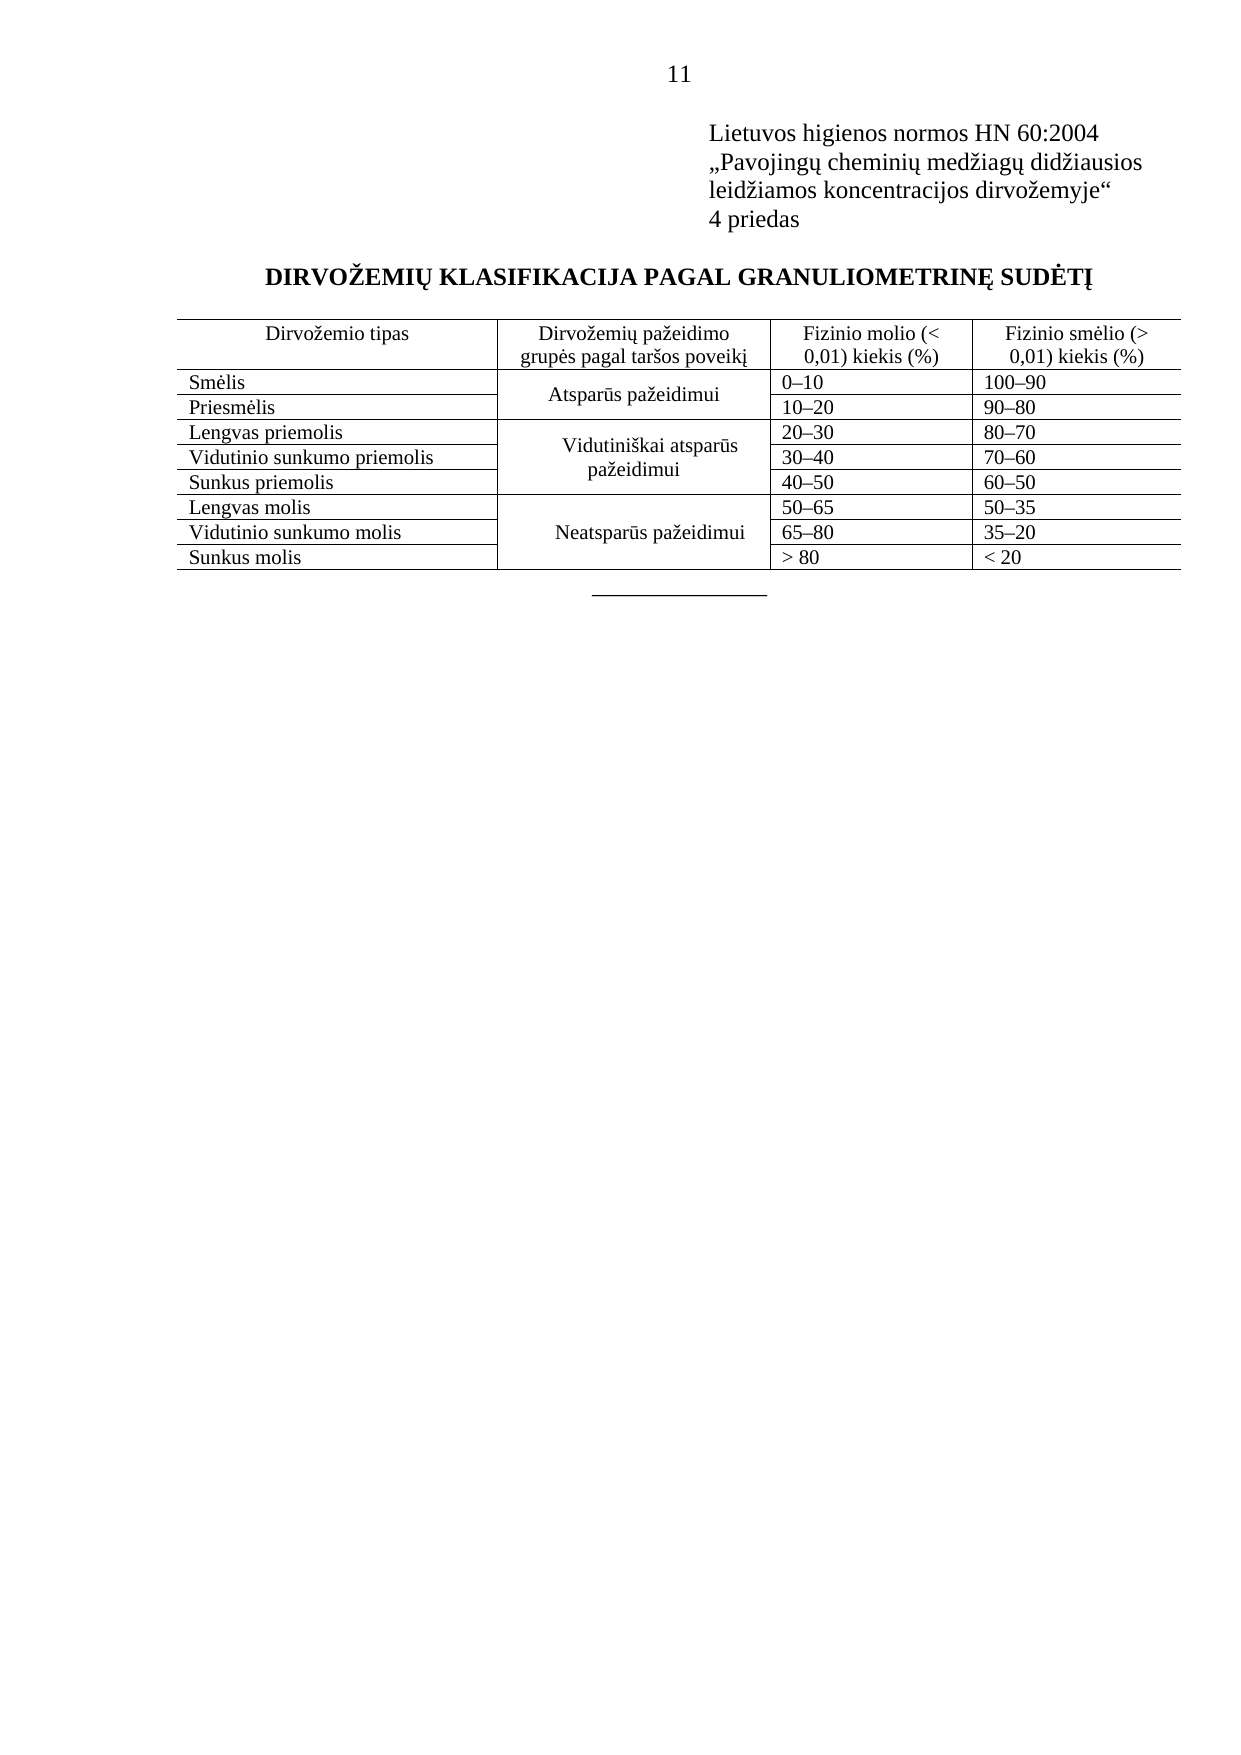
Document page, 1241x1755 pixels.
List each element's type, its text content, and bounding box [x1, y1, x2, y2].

table_cell Sunkus priemolis [177, 470, 497, 494]
table_cell < 20 [973, 545, 1181, 569]
text „Pavojingų cheminių medžiagų didžiausios [177, 147, 1181, 176]
table_cell 90–80 [973, 395, 1181, 419]
table_cell Smėlis [177, 370, 497, 394]
text DIRVOŽEMIŲ KLASIFIKACIJA PAGAL GRANULIOMETRINĘ SUDĖTĮ [177, 262, 1181, 291]
table_cell Lengvas molis [177, 495, 497, 519]
table_header Fizinio smėlio (> 0,01) kiekis (%) [973, 320, 1181, 368]
table_cell Atsparūs pažeidimui [498, 370, 770, 419]
table_cell Sunkus molis [177, 545, 497, 569]
table_cell 35–20 [973, 520, 1181, 544]
table_cell 50–35 [973, 495, 1181, 519]
table_cell 65–80 [771, 520, 972, 544]
table_cell 20–30 [771, 420, 972, 444]
table_cell Lengvas priemolis [177, 420, 497, 444]
table_header Dirvožemių pažeidimo grupės pagal taršos poveikį [498, 320, 770, 368]
table_cell Priesmėlis [177, 395, 497, 419]
text ______________ [177, 570, 1181, 599]
table_cell > 80 [771, 545, 972, 569]
table_cell 30–40 [771, 445, 972, 469]
text leidžiamos koncentracijos dirvožemyje“ [177, 176, 1181, 204]
table_header Fizinio molio (< 0,01) kiekis (%) [771, 320, 972, 368]
table_header Dirvožemio tipas [177, 320, 497, 368]
text Lietuvos higienos normos HN 60:2004 [709, 118, 1181, 147]
table_cell 70–60 [973, 445, 1181, 469]
table_cell Vidutinio sunkumo priemolis [177, 445, 497, 469]
table_cell 50–65 [771, 495, 972, 519]
table_cell 80–70 [973, 420, 1181, 444]
table_cell 10–20 [771, 395, 972, 419]
table_cell Vidutiniškai atsparūs pažeidimui [498, 420, 770, 494]
table_cell Vidutinio sunkumo molis [177, 520, 497, 544]
table_cell Neatsparūs pažeidimui [498, 495, 770, 569]
text 4 priedas [177, 204, 1181, 233]
table_cell 0–10 [771, 370, 972, 394]
table_cell 100–90 [973, 370, 1181, 394]
table_cell 40–50 [771, 470, 972, 494]
table_cell 60–50 [973, 470, 1181, 494]
